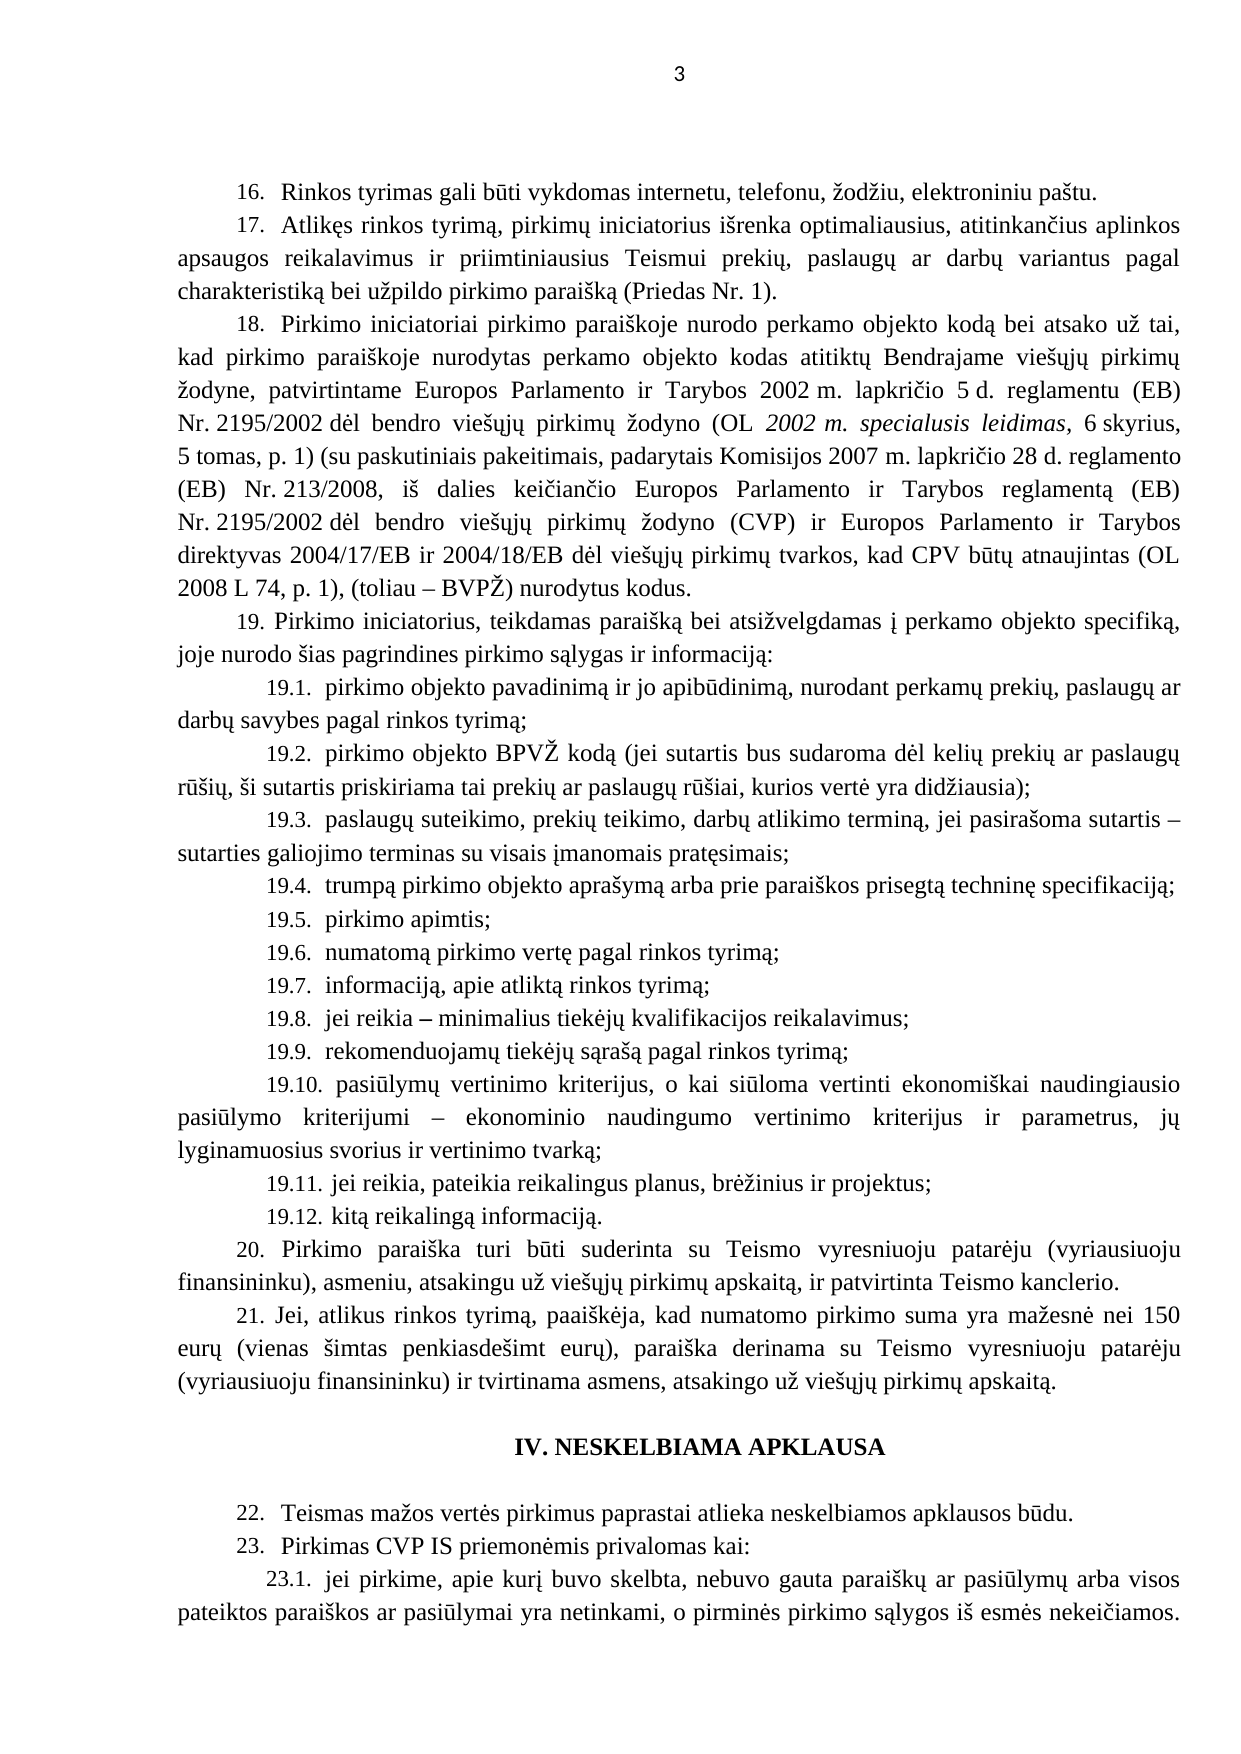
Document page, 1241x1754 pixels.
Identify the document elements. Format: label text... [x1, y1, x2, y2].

text 18. Pirkimo iniciatoriai pirkimo paraiškoje nurodo perkamo objekto kodą bei atsako už tai, kad pirkimo paraiškoje nurodytas perkamo objekto kodas atitiktų Bendrajame viešųjų pirkimų žodyne, patvirtintame Europos Parlamento ir Tarybos 2002 m. lapkričio 5 d. reglamentu (EB) Nr. 2195/2002 dėl bendro viešųjų pirkimų žodyno (OL 2002 m. specialusis leidimas, 6 skyrius, 5 tomas, p. 1) (su paskutiniais pakeitimais, padarytais Komisijos 2007 m. lapkričio 28 d. reglamento (EB) Nr. 213/2008, iš dalies keičiančio Europos Parlamento ir Tarybos reglamentą (EB) Nr. 2195/2002 dėl bendro viešųjų pirkimų žodyno (CVP) ir Europos Parlamento ir Tarybos direktyvas 2004/17/EB ir 2004/18/EB dėl viešųjų pirkimų tvarkos, kad CPV būtų atnaujintas (OL 2008 L 74, p. 1), (toliau – BVPŽ) nurodytus kodus. [177, 309, 1181, 602]
text 19.7. informaciją, apie atliktą rinkos tyrimą; [177, 970, 1181, 998]
text 19.12. kitą reikalingą informaciją. [177, 1201, 1181, 1229]
text 19.3. paslaugų suteikimo, prekių teikimo, darbų atlikimo terminą, jei pasirašoma sutartis – sutarties galiojimo terminas su visais įmanomais pratęsimais; [177, 804, 1181, 866]
text 23. Pirkimas CVP IS priemonėmis privalomas kai: [215, 1531, 1181, 1560]
text 16. Rinkos tyrimas gali būti vykdomas internetu, telefonu, žodžiu, elektroniniu paštu. [215, 177, 1181, 206]
text 19.5. pirkimo apimtis; [177, 904, 1181, 932]
text 19.4. trumpą pirkimo objekto aprašymą arba prie paraiškos prisegtą techninę specifikaciją; [177, 871, 1181, 899]
text 22. Teismas mažos vertės pirkimus paprastai atlieka neskelbiamos apklausos būdu. [177, 1498, 1181, 1527]
text 19.11. jei reikia, pateikia reikalingus planus, brėžinius ir projektus; [177, 1168, 1181, 1197]
text 23.1. jei pirkime, apie kurį buvo skelbta, nebuvo gauta paraiškų ar pasiūlymų arba visos pateiktos paraiškos ar pasiūlymai yra netinkami, o pirminės pirkimo sąlygos iš esmės nekeičiamos. [177, 1564, 1181, 1626]
text 19.2. pirkimo objekto BPVŽ kodą (jei sutartis bus sudaroma dėl kelių prekių ar paslaugų rūšių, ši sutartis priskiriama tai prekių ar paslaugų rūšiai, kurios vertė yra didžiausia); [177, 738, 1181, 800]
text IV. NESKELBIAMA APKLAUSA [218, 1432, 1181, 1461]
text 17. Atlikęs rinkos tyrimą, pirkimų iniciatorius išrenka optimaliausius, atitinkančius aplinkos apsaugos reikalavimus ir priimtiniausius Teismui prekių, paslaugų ar darbų variantus pagal charakteristiką bei užpildo pirkimo paraišką (Priedas Nr. 1). [177, 210, 1181, 305]
text 19.9. rekomenduojamų tiekėjų sąrašą pagal rinkos tyrimą; [177, 1036, 1181, 1064]
text 20. Pirkimo paraiška turi būti suderinta su Teismo vyresniuoju patarėju (vyriausiuoju finansininku), asmeniu, atsakingu už viešųjų pirkimų apskaitą, ir patvirtinta Teismo kanclerio. [177, 1234, 1181, 1296]
text 19.6. numatomą pirkimo vertę pagal rinkos tyrimą; [177, 937, 1181, 965]
text 21. Jei, atlikus rinkos tyrimą, paaiškėja, kad numatomo pirkimo suma yra mažesnė nei 150 eurų (vienas šimtas penkiasdešimt eurų), paraiška derinama su Teismo vyresniuoju patarėju (vyriausiuoju finansininku) ir tvirtinama asmens, atsakingo už viešųjų pirkimų apskaitą. [177, 1300, 1181, 1395]
text 19.10. pasiūlymų vertinimo kriterijus, o kai siūloma vertinti ekonomiškai naudingiausio pasiūlymo kriterijumi – ekonominio naudingumo vertinimo kriterijus ir parametrus, jų lyginamuosius svorius ir vertinimo tvarką; [177, 1069, 1181, 1163]
text 19.8. jei reikia – minimalius tiekėjų kvalifikacijos reikalavimus; [177, 1003, 1181, 1031]
text 19.1. pirkimo objekto pavadinimą ir jo apibūdinimą, nurodant perkamų prekių, paslaugų ar darbų savybes pagal rinkos tyrimą; [177, 672, 1181, 734]
text 19. Pirkimo iniciatorius, teikdamas paraišką bei atsižvelgdamas į perkamo objekto specifiką, joje nurodo šias pagrindines pirkimo sąlygas ir informaciją: [177, 606, 1181, 668]
